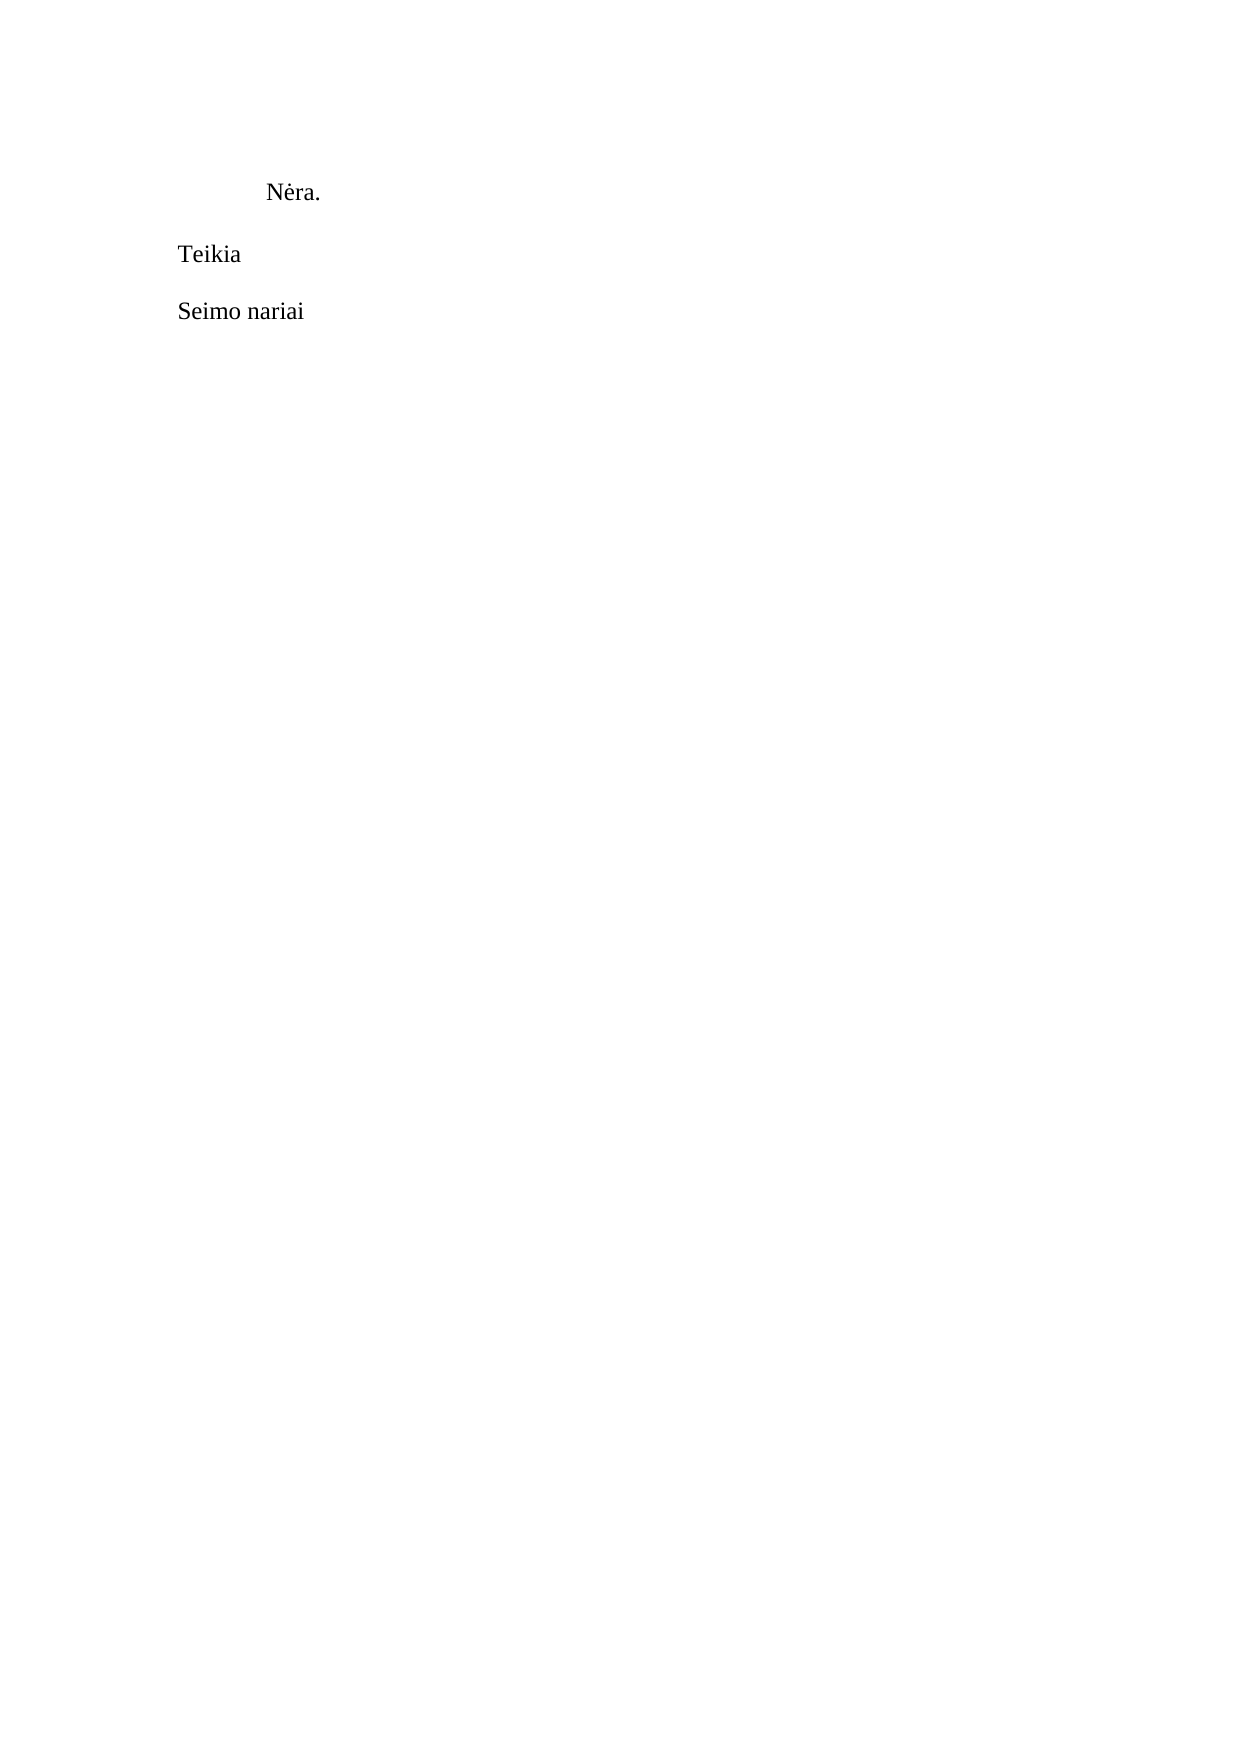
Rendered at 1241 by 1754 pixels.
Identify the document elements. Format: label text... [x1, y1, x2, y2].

text Seimo nariai Parašas [177, 296, 1181, 325]
text Nėra. [177, 177, 1181, 206]
text Teikia [177, 239, 1181, 268]
